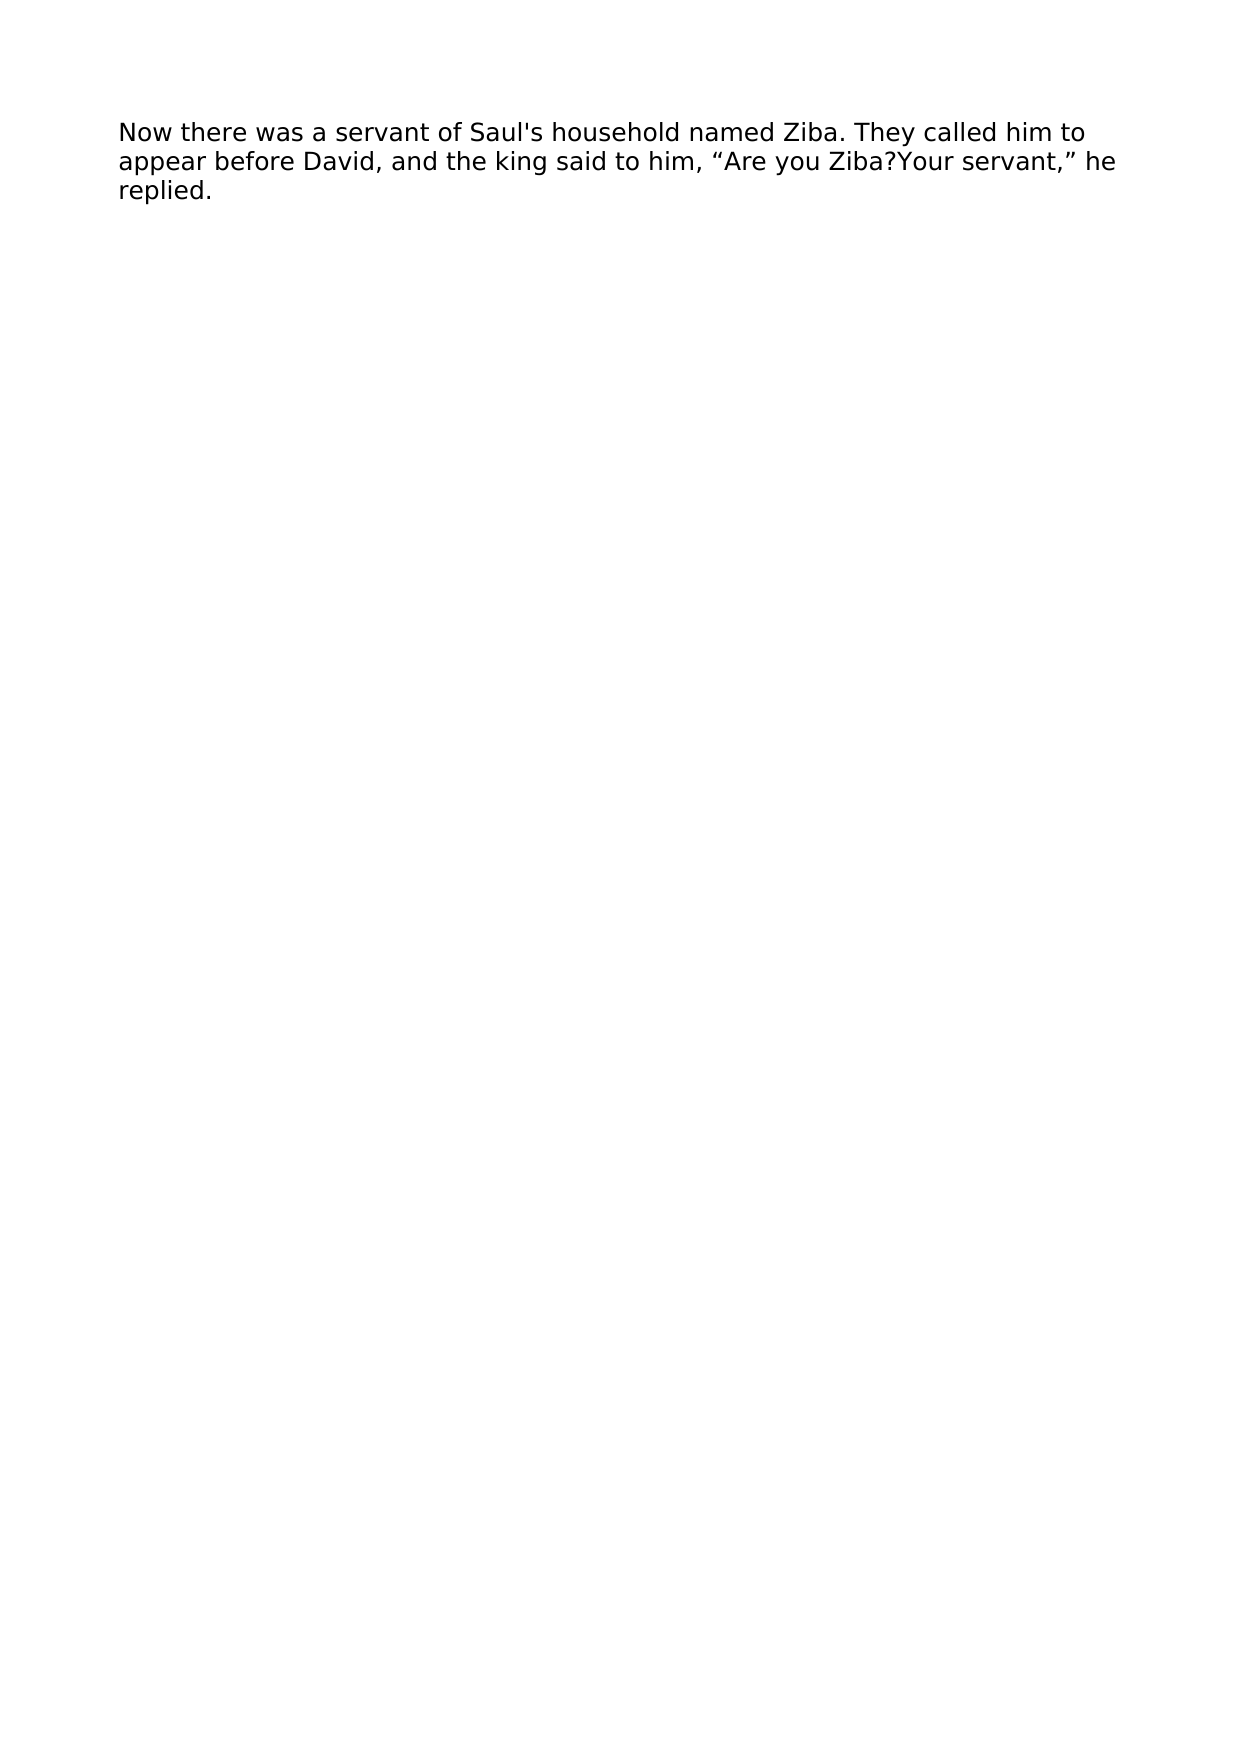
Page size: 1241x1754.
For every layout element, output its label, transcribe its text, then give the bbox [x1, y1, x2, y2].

text Now there was a servant of Saul's household named Ziba. They called him to appear before David, and the king said to him, “Are you Ziba?Your servant,” he replied. [118, 118, 1122, 206]
